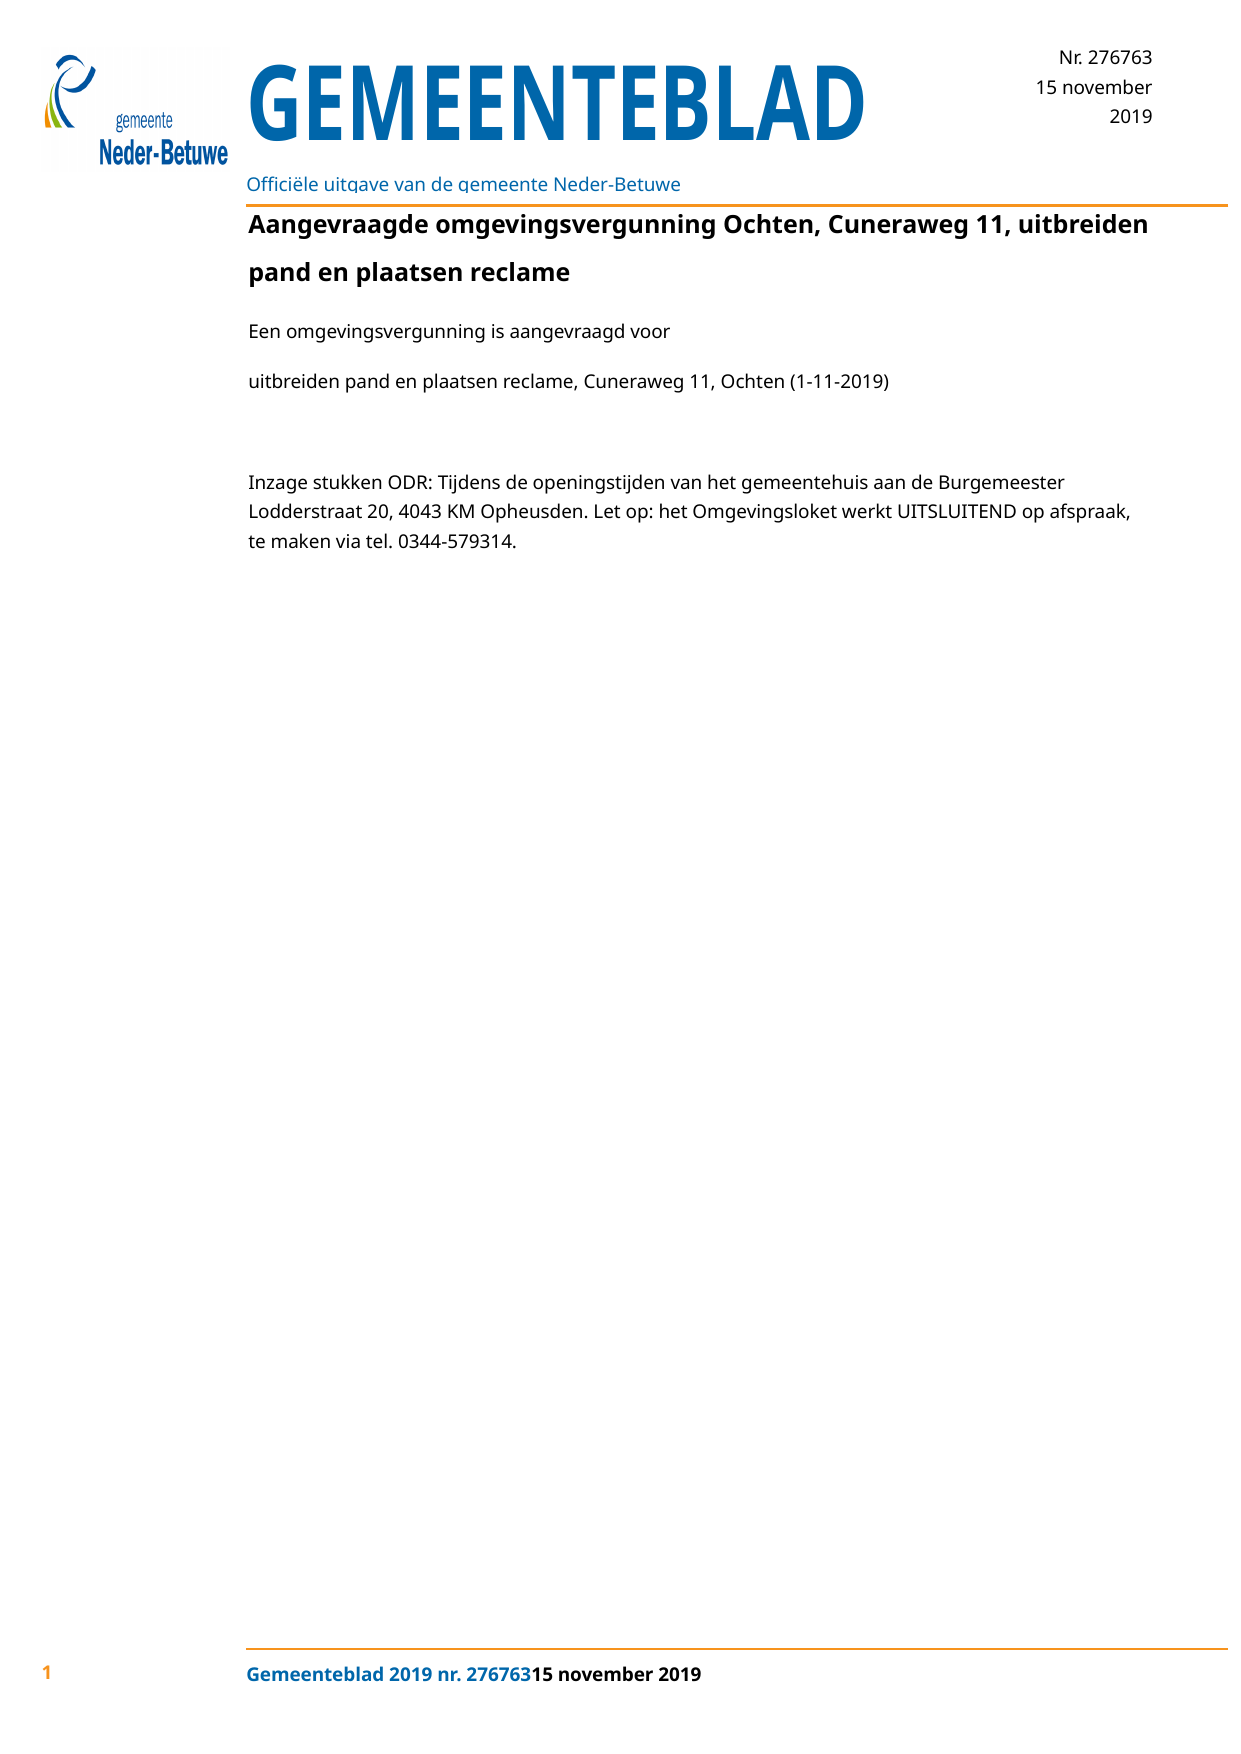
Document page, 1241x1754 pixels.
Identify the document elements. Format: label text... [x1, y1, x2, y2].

text Een omgevingsvergunning is aangevraagd voor [248, 318, 1152, 344]
picture [41, 47, 231, 172]
text uitbreiden pand en plaatsen reclame, Cuneraweg 11, Ochten (1-11-2019) [248, 368, 1152, 394]
text Aangevraagde omgevingsvergunning Ochten, Cuneraweg 11, uitbreiden pand en plaatsen reclame [248, 207, 1152, 288]
text Inzage stukken ODR: Tijdens de openingstijden van het gemeentehuis aan de Burgemeester Lodderstraat 20, 4043 KM Opheusden. Let op: het Omgevingsloket werkt UITSLUITEND op afspraak, te maken via tel. 0344-579314. [248, 469, 1152, 554]
